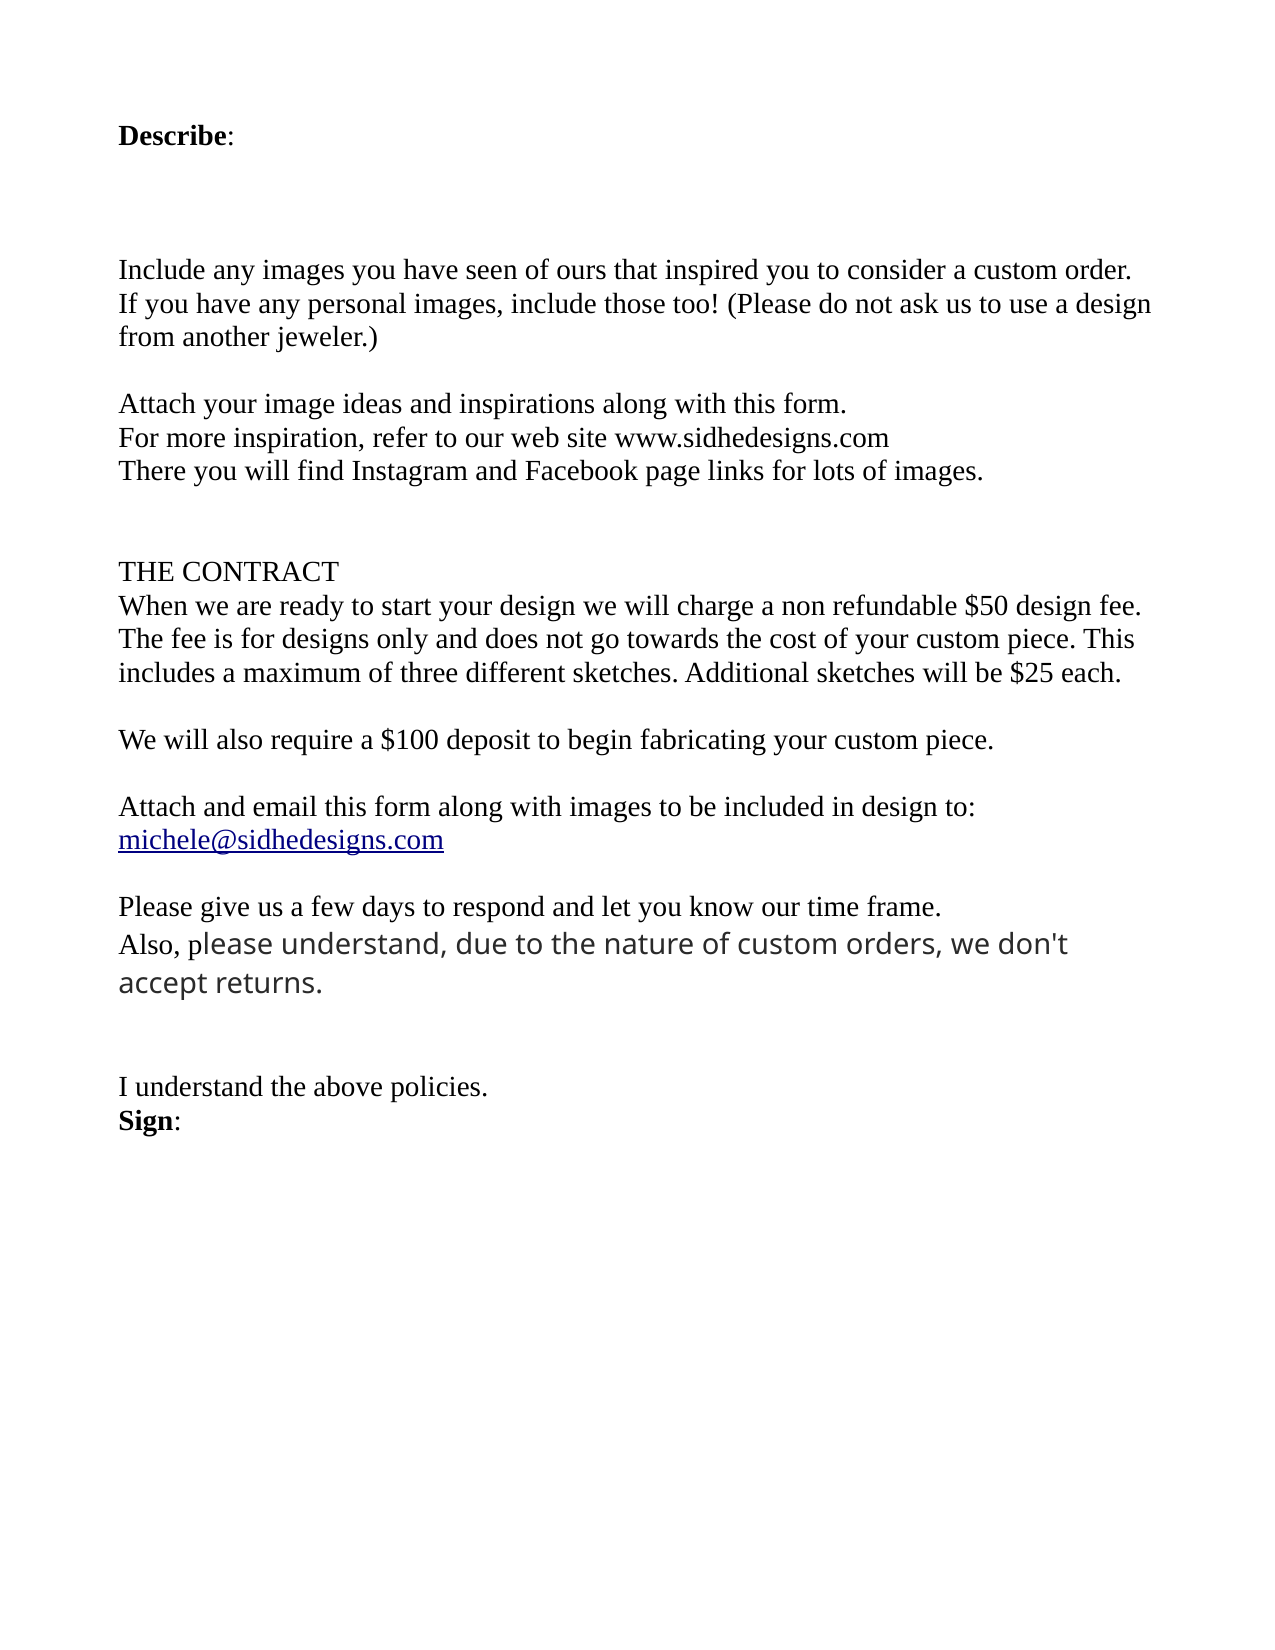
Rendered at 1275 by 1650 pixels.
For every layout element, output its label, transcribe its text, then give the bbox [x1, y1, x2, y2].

text Include any images you have seen of ours that inspired you to consider a custom order. If you have any personal images, include those too! (Please do not ask us to use a design from another jeweler.) [118, 252, 1157, 353]
text Also, please understand, due to the nature of custom orders, we don't accept returns. [118, 923, 1157, 1002]
text THE CONTRACT [118, 554, 1157, 588]
text Sign: [118, 1103, 1157, 1137]
text Attach your image ideas and inspirations along with this form. [118, 386, 1157, 420]
text There you will find Instagram and Facebook page links for lots of images. [118, 453, 1157, 487]
text Attach and email this form along with images to be included in design to: [118, 789, 1157, 822]
text I understand the above policies. [118, 1069, 1157, 1103]
text We will also require a $100 deposit to begin fabricating your custom piece. [118, 722, 1157, 755]
text For more inspiration, refer to our web site www.sidhedesigns.com [118, 420, 1157, 453]
text Describe: [118, 118, 1157, 152]
text michele@sidhedesigns.com [118, 822, 1157, 856]
text Please give us a few days to respond and let you know our time frame. [118, 889, 1157, 923]
text When we are ready to start your design we will charge a non refundable $50 design fee. The fee is for designs only and does not go towards the cost of your custom piece. This includes a maximum of three different sketches. Additional sketches will be $25 each. [118, 588, 1157, 688]
